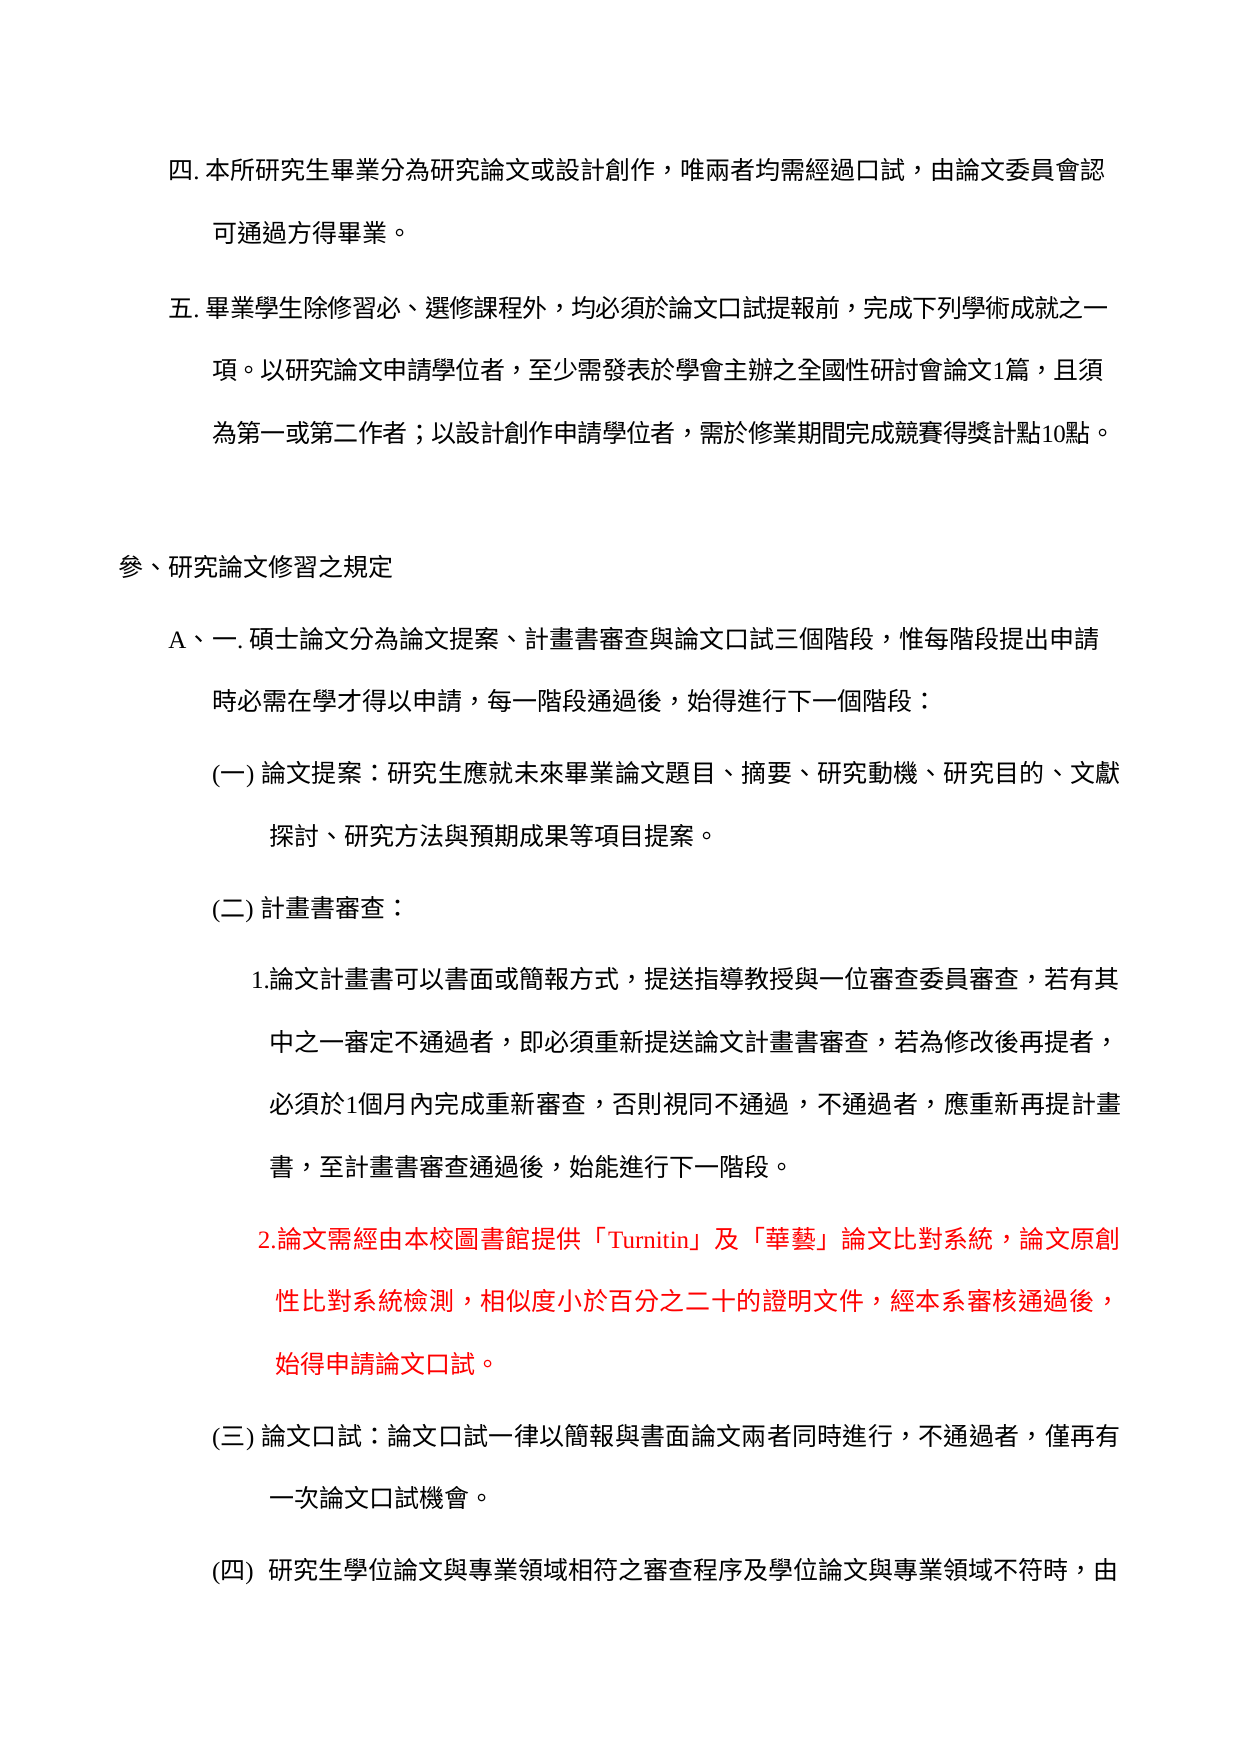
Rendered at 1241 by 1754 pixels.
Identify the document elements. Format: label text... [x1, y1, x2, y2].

subtitle 一. 碩士論文分為論文提案、計畫書審查與論文口試三個階段，惟每階段提出申請時必需在學才得以申請，每一階段通過後，始得進行下一個階段： [168, 596, 1122, 721]
text (一) 論文提案：研究生應就未來畢業論文題目、摘要、研究動機、研究目的、文獻探討、研究方法與預期成果等項目提案。 [212, 730, 1122, 855]
text 五. 畢業學生除修習必、選修課程外，均必須於論文口試提報前，完成下列學術成就之一項。以研究論文申請學位者，至少需發表於學會主辦之全國性研討會論文1篇，且須為第一或第二作者；以設計創作申請學位者，需於修業期間完成競賽得獎計點10點。 [168, 264, 1122, 452]
text 四. 本所研究生畢業分為研究論文或設計創作，唯兩者均需經過口試，由論文委員會認可通過方得畢業。 [168, 127, 1122, 252]
text 2.論文需經由本校圖書館提供「Turnitin」及「華藝」論文比對系統，論文原創性比對系統檢測，相似度小於百分之二十的證明文件，經本系審核通過後，始得申請論文口試。 [258, 1196, 1122, 1383]
text (四) 研究生學位論文與專業領域相符之審查程序及學位論文與專業領域不符時，由 [212, 1527, 1122, 1589]
text (三) 論文口試：論文口試一律以簡報與書面論文兩者同時進行，不通過者，僅再有一次論文口試機會。 [212, 1393, 1122, 1518]
text 1.論文計畫書可以書面或簡報方式，提送指導教授與一位審查委員審查，若有其中之一審定不通過者，即必須重新提送論文計畫書審查，若為修改後再提者，必須於1個月內完成重新審查，否則視同不通過，不通過者，應重新再提計畫書，至計畫書審查通過後，始能進行下一階段。 [251, 936, 1122, 1186]
text (二) 計畫書審查： [212, 864, 1122, 927]
text 參、研究論文修習之規定 [118, 524, 1122, 586]
